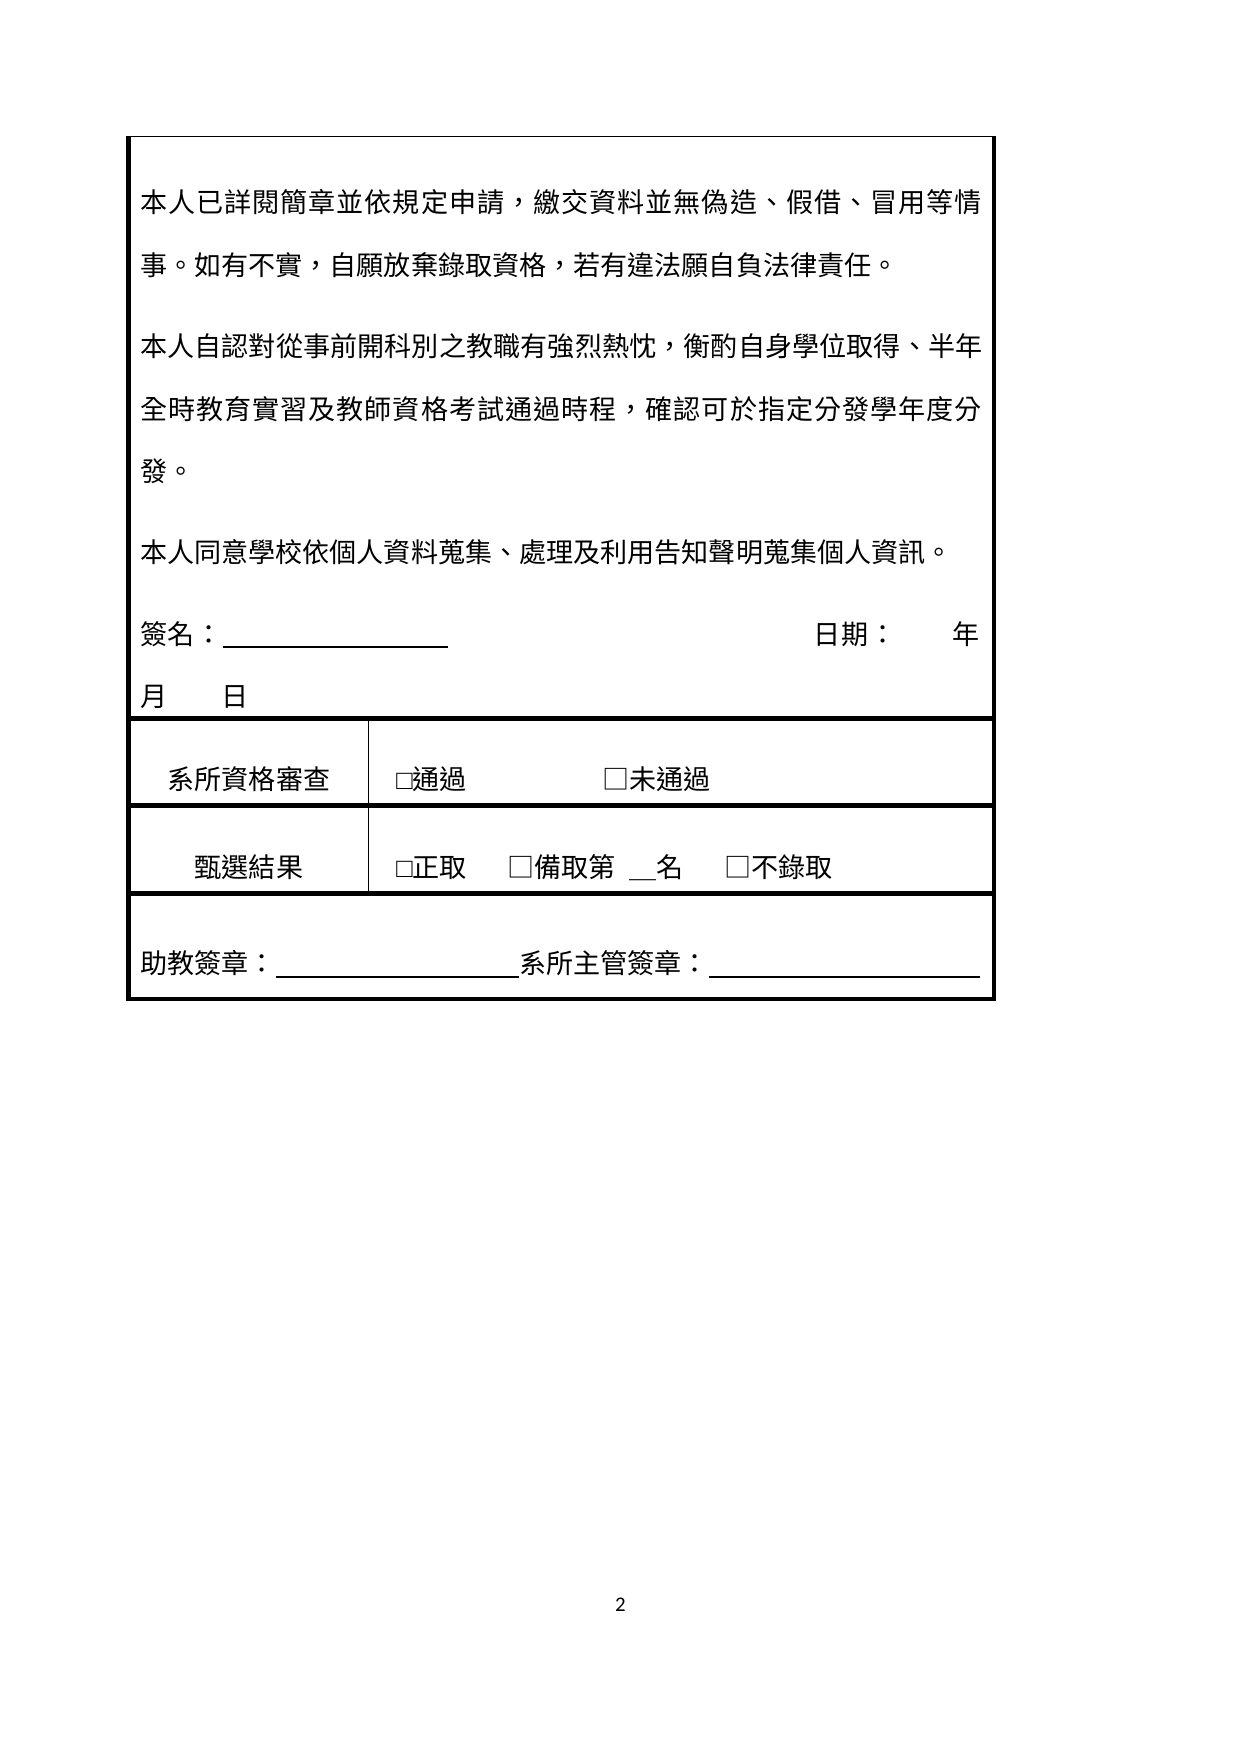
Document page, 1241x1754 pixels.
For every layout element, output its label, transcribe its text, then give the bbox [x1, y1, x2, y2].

table_cell 本人已詳閱簡章並依規定申請，繳交資料並無偽造、假借、冒用等情事。如有不實，自願放棄錄取資格，若有違法願自負法律責任。 本人自認對從事前開科別之教職有強烈熱忱，衡酌自身學位取得、半年全時教育實習及教師資格考試通過時程，確認可於指定分發學年度分發。 本人同意學校依個人資料蒐集、處理及利用告知聲明蒐集個人資訊。 簽名： 日期： 年 月 日 [131, 137, 992, 716]
table_cell □通過 □未通過 [369, 721, 992, 803]
table_cell 甄選結果 [131, 808, 368, 891]
table_cell 助教簽章： 系所主管簽章： [131, 896, 992, 997]
table_cell 系所資格審查 [131, 721, 368, 803]
table_cell □正取 □備取第 ＿名 □不錄取 [369, 808, 992, 891]
